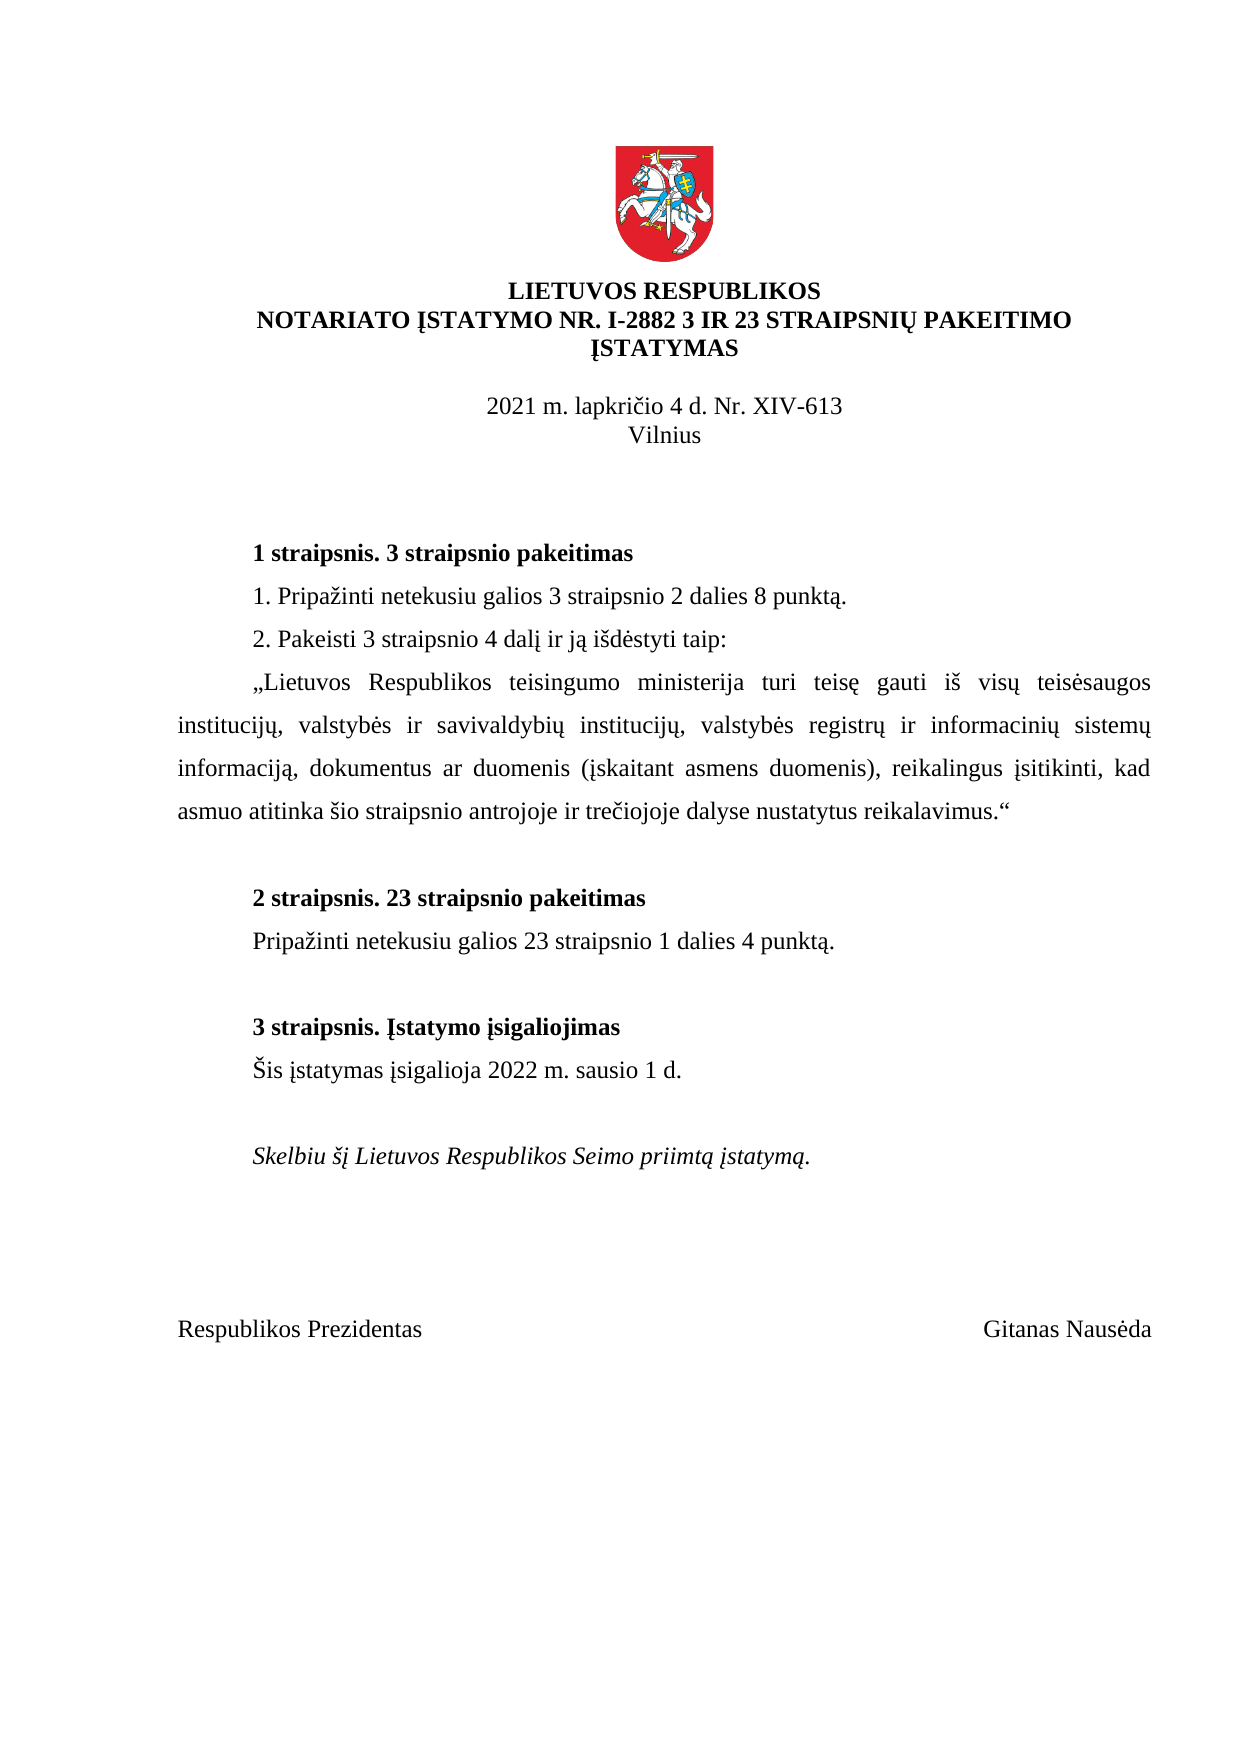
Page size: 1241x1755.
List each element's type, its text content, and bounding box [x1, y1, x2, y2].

text 1 straipsnis. 3 straipsnio pakeitimas [177, 538, 1152, 566]
text „Lietuvos Respublikos teisingumo ministerija turi teisę gauti iš visų teisėsaugos institucijų, valstybės ir savivaldybių institucijų, valstybės registrų ir informacinių sistemų informaciją, dokumentus ar duomenis (įskaitant asmens duomenis), reikalingus įsitikinti, kad asmuo atitinka šio straipsnio antrojoje ir trečiojoje dalyse nustatytus reikalavimus.“ [177, 667, 1152, 825]
text LIETUVOS RESPUBLIKOS [177, 276, 1152, 305]
text NOTARIATO ĮSTATYMO Nr. I-2882 3 IR 23 STRAIPSNIŲ PAKEITIMO [177, 305, 1152, 333]
text Šis įstatymas įsigalioja 2022 m. sausio 1 d. [177, 1055, 1152, 1084]
text ĮSTATYMAS [177, 333, 1152, 362]
text Respublikos Prezidentas Gitanas Nausėda [177, 1314, 1152, 1343]
text 1. Pripažinti netekusiu galios 3 straipsnio 2 dalies 8 punktą. [177, 581, 1152, 609]
text Pripažinti netekusiu galios 23 straipsnio 1 dalies 4 punktą. [177, 926, 1152, 954]
text 2. Pakeisti 3 straipsnio 4 dalį ir ją išdėstyti taip: [177, 624, 1152, 653]
text 2 straipsnis. 23 straipsnio pakeitimas [177, 883, 1152, 911]
text Skelbiu šį Lietuvos Respublikos Seimo priimtą įstatymą. [177, 1141, 1152, 1170]
text 2021 m. lapkričio 4 d. Nr. XIV-613 [177, 391, 1152, 420]
text 3 straipsnis. Įstatymo įsigaliojimas [177, 1012, 1152, 1041]
text Vilnius [177, 420, 1152, 448]
